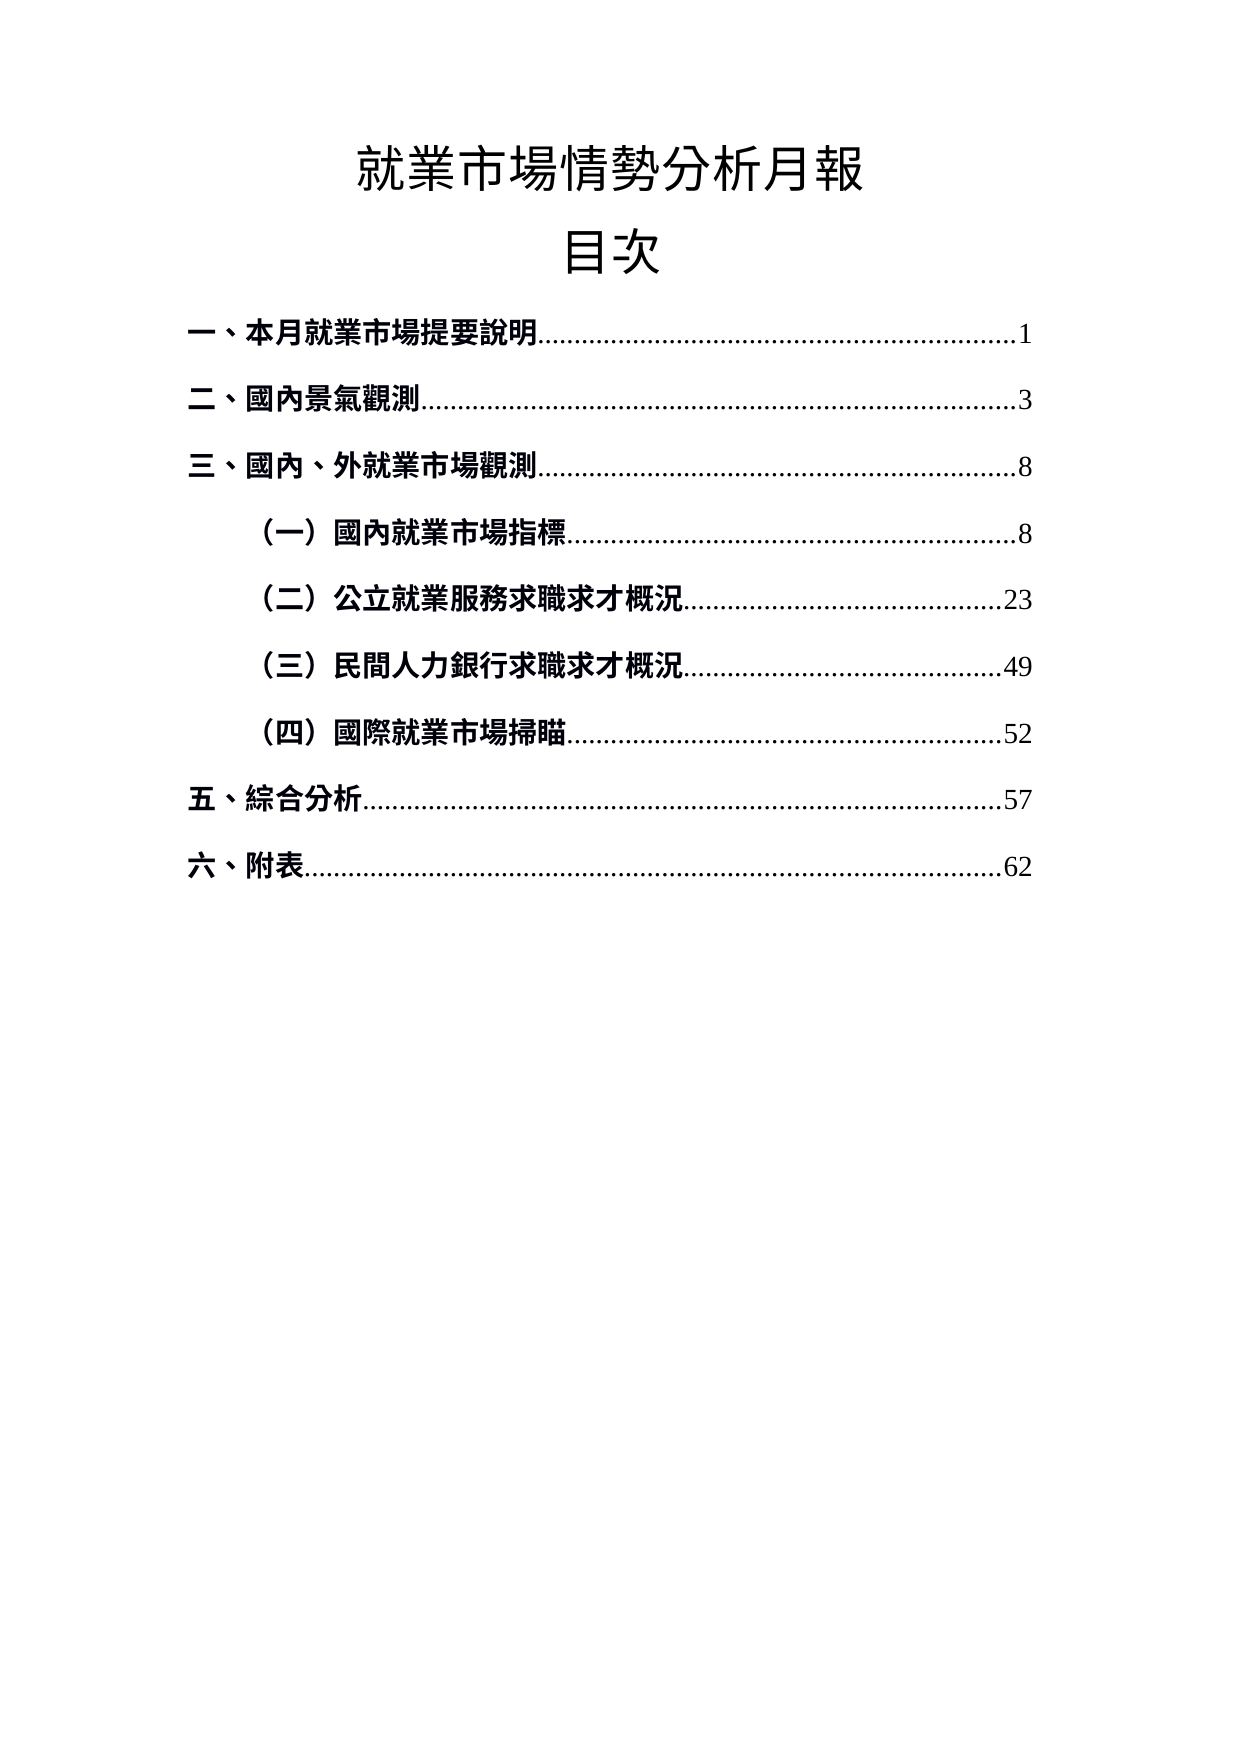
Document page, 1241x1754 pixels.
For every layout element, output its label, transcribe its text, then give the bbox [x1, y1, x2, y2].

text 就業市場情勢分析月報 [187, 131, 1033, 201]
text （二）公立就業服務求職求才概況 23 [246, 564, 1033, 618]
text （一）國內就業市場指標 8 [246, 497, 1033, 551]
text 目次 [187, 214, 1033, 285]
text 三、國內、外就業市場觀測 8 [187, 431, 1033, 485]
text 六、附表 62 [187, 831, 1033, 885]
text 五、綜合分析 57 [187, 764, 1033, 818]
text （三）民間人力銀行求職求才概況 49 [246, 631, 1033, 685]
text 二、國內景氣觀測 3 [187, 364, 1033, 418]
text 一、本月就業市場提要說明 1 [187, 297, 1033, 351]
text （四）國際就業市場掃瞄 52 [246, 697, 1033, 751]
